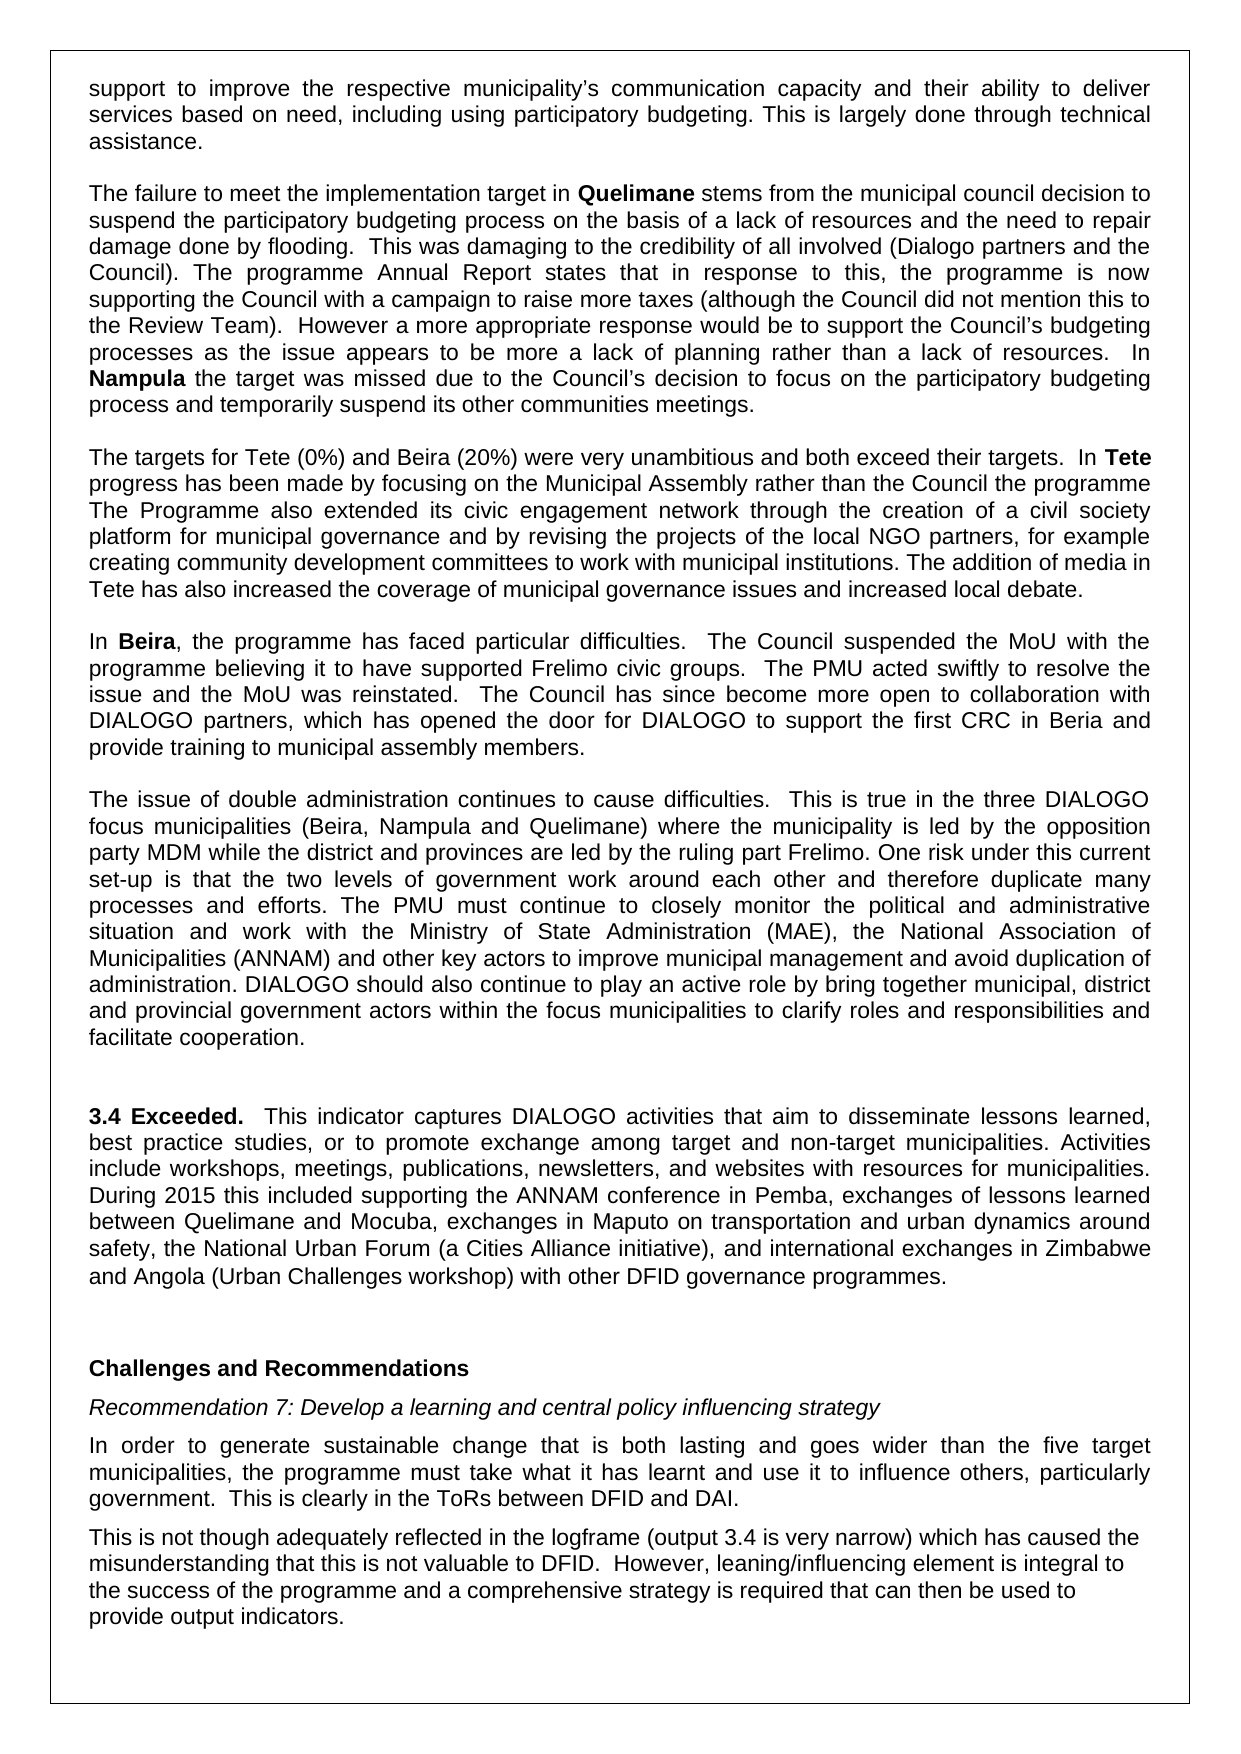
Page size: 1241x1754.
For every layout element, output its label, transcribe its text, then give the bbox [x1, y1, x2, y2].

text In order to generate sustainable change that is both lasting and goes wider than the five target municipalities, the programme must take what it has learnt and use it to influence others, particularly government. This is clearly in the ToRs between DFID and DAI. [89, 1432, 1152, 1512]
text In Beira, the programme has faced particular difficulties. The Council suspended the MoU with the programme believing it to have supported Frelimo civic groups. The PMU acted swiftly to resolve the issue and the MoU was reinstated. The Council has since become more open to collaboration with DIALOGO partners, which has opened the door for DIALOGO to support the first CRC in Beria and provide training to municipal assembly members. [89, 628, 1152, 760]
text 3.4 Exceeded. This indicator captures DIALOGO activities that aim to disseminate lessons learned, best practice studies, or to promote exchange among target and non-target municipalities. Activities include workshops, meetings, publications, newsletters, and websites with resources for municipalities. During 2015 this included supporting the ANNAM conference in Pemba, exchanges of lessons learned between Quelimane and Mocuba, exchanges in Maputo on transportation and urban dynamics around safety, the National Urban Forum (a Cities Alliance initiative), and international exchanges in Zimbabwe and Angola (Urban Challenges workshop) with other DFID governance programmes. [89, 1103, 1152, 1289]
text Recommendation 7: Develop a learning and central policy influencing strategy [89, 1394, 1152, 1420]
text This is not though adequately reflected in the logframe (output 3.4 is very narrow) which has caused the misunderstanding that this is not valuable to DFID. However, leaning/influencing element is integral to the success of the programme and a comprehensive strategy is required that can then be used to provide output indicators. [89, 1524, 1152, 1629]
text The failure to meet the implementation target in Quelimane stems from the municipal council decision to suspend the participatory budgeting process on the basis of a lack of resources and the need to repair damage done by flooding. This was damaging to the credibility of all involved (Dialogo partners and the Council). The programme Annual Report states that in response to this, the programme is now supporting the Council with a campaign to raise more taxes (although the Council did not mention this to the Review Team). However a more appropriate response would be to support the Council’s budgeting processes as the issue appears to be more a lack of planning rather than a lack of resources. In Nampula the target was missed due to the Council’s decision to focus on the participatory budgeting process and temporarily suspend its other communities meetings. [89, 180, 1152, 417]
text The targets for Tete (0%) and Beira (20%) were very unambitious and both exceed their targets. In Tete progress has been made by focusing on the Municipal Assembly rather than the Council the programme The Programme also extended its civic engagement network through the creation of a civil society platform for municipal governance and by revising the projects of the local NGO partners, for example creating community development committees to work with municipal institutions. The addition of media in Tete has also increased the coverage of municipal governance issues and increased local debate. [89, 444, 1152, 602]
text Challenges and Recommendations [89, 1355, 1152, 1381]
text support to improve the respective municipality’s communication capacity and their ability to deliver services based on need, including using participatory budgeting. This is largely done through technical assistance. [89, 75, 1152, 154]
text The issue of double administration continues to cause difficulties. This is true in the three DIALOGO focus municipalities (Beira, Nampula and Quelimane) where the municipality is led by the opposition party MDM while the district and provinces are led by the ruling part Frelimo. One risk under this current set-up is that the two levels of government work around each other and therefore duplicate many processes and efforts. The PMU must continue to closely monitor the political and administrative situation and work with the Ministry of State Administration (MAE), the National Association of Municipalities (ANNAM) and other key actors to improve municipal management and avoid duplication of administration. DIALOGO should also continue to play an active role by bring together municipal, district and provincial government actors within the focus municipalities to clarify roles and responsibilities and facilitate cooperation. [89, 786, 1152, 1050]
